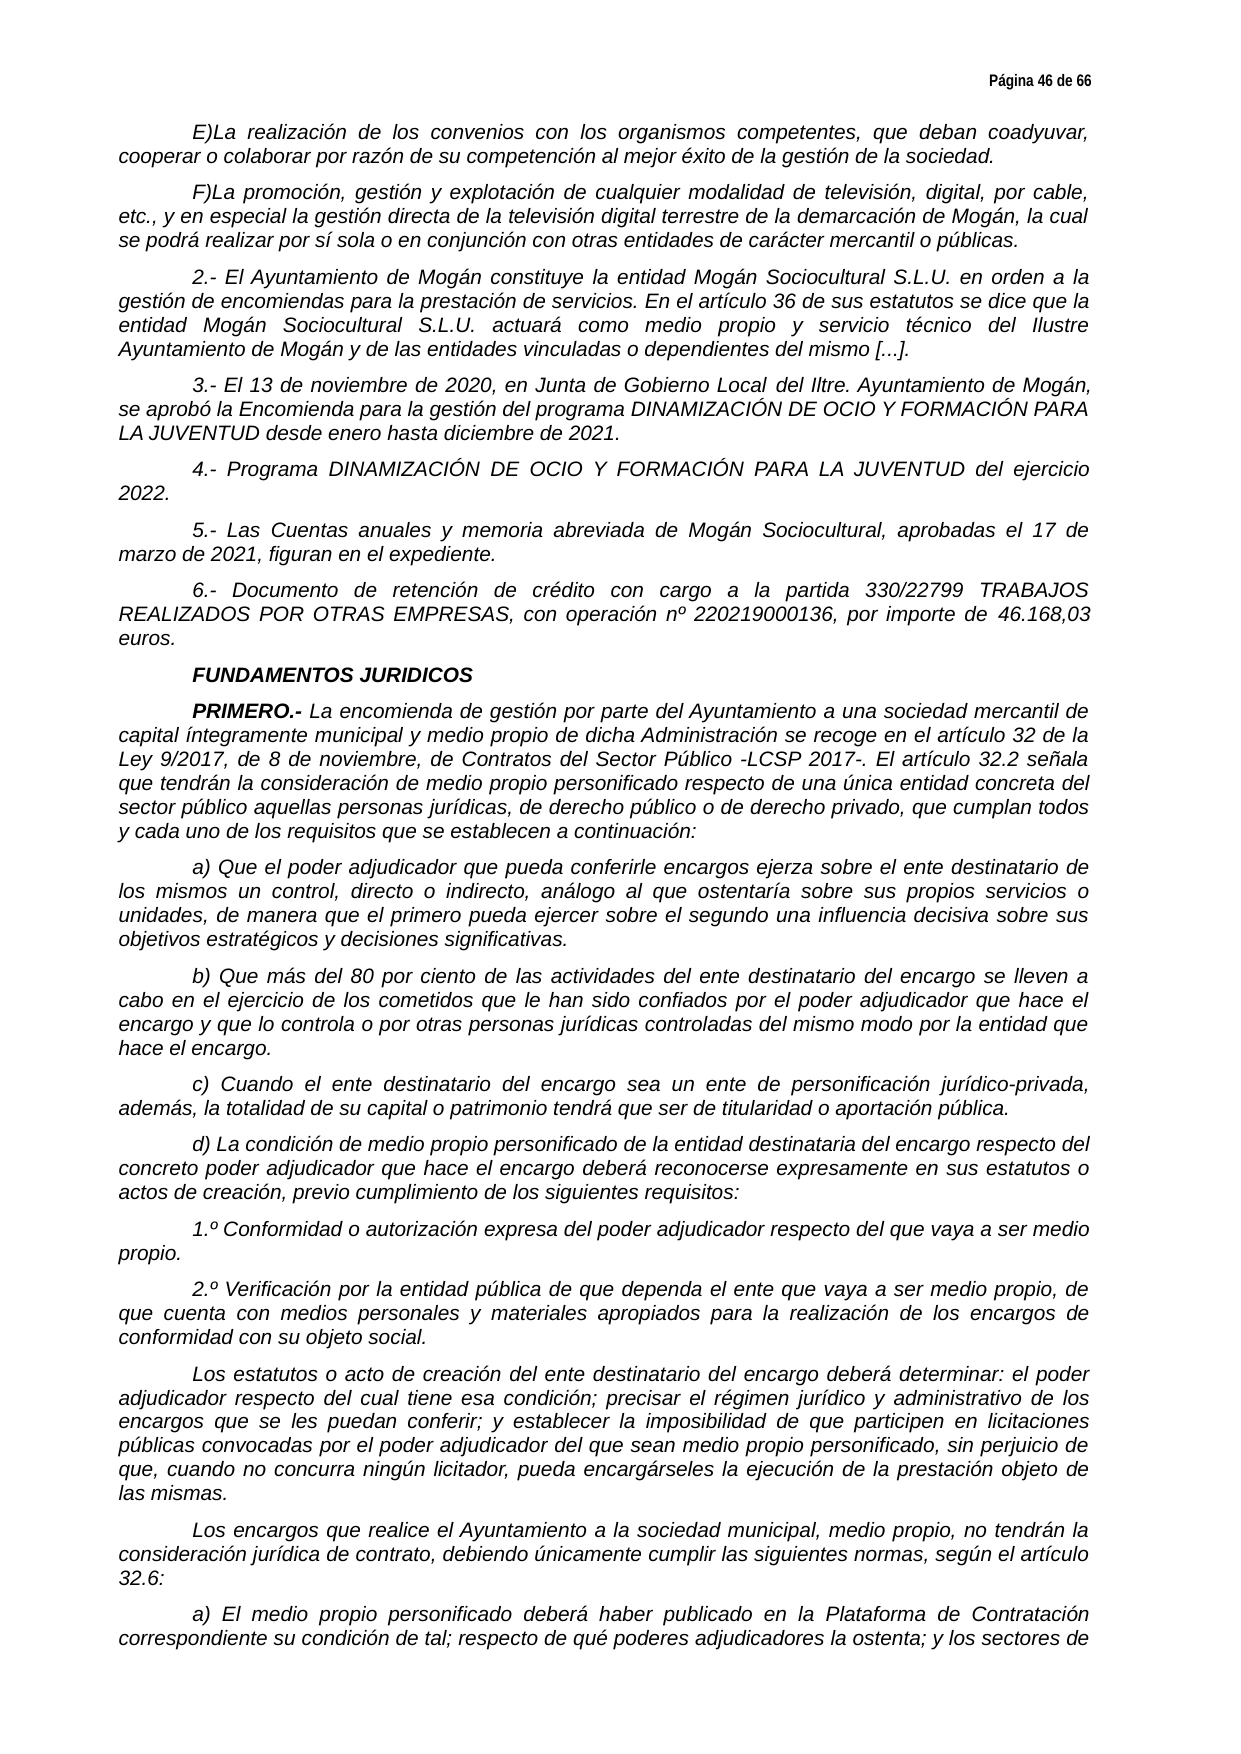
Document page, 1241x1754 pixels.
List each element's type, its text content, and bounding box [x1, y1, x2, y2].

text FUNDAMENTOS JURIDICOS [118, 662, 1092, 686]
text b) Que más del 80 por ciento de las actividades del ente destinatario del encargo se lleven a cabo en el ejercicio de los cometidos que le han sido confiados por el poder adjudicador que hace el encargo y que lo controla o por otras personas jurídicas controladas del mismo modo por la entidad que hace el encargo. [118, 963, 1092, 1059]
text E)La realización de los convenios con los organismos competentes, que deban coadyuvar, cooperar o colaborar por razón de su competención al mejor éxito de la gestión de la sociedad. [118, 120, 1092, 168]
text 4.- Programa DINAMIZACIÓN DE OCIO Y FORMACIÓN PARA LA JUVENTUD del ejercicio 2022. [118, 457, 1092, 505]
text 2.- El Ayuntamiento de Mogán constituye la entidad Mogán Sociocultural S.L.U. en orden a la gestión de encomiendas para la prestación de servicios. En el artículo 36 de sus estatutos se dice que la entidad Mogán Sociocultural S.L.U. actuará como medio propio y servicio técnico del Ilustre Ayuntamiento de Mogán y de las entidades vinculadas o dependientes del mismo [...]. [118, 264, 1092, 360]
text a) Que el poder adjudicador que pueda conferirle encargos ejerza sobre el ente destinatario de los mismos un control, directo o indirecto, análogo al que ostentaría sobre sus propios servicios o unidades, de manera que el primero pueda ejercer sobre el segundo una influencia decisiva sobre sus objetivos estratégicos y decisiones significativas. [118, 855, 1092, 951]
text PRIMERO.- La encomienda de gestión por parte del Ayuntamiento a una sociedad mercantil de capital íntegramente municipal y medio propio de dicha Administración se recoge en el artículo 32 de la Ley 9/2017, de 8 de noviembre, de Contratos del Sector Público -LCSP 2017-. El artículo 32.2 señala que tendrán la consideración de medio propio personificado respecto de una única entidad concreta del sector público aquellas personas jurídicas, de derecho público o de derecho privado, que cumplan todos y cada uno de los requisitos que se establecen a continuación: [118, 699, 1092, 843]
text Los estatutos o acto de creación del ente destinatario del encargo deberá determinar: el poder adjudicador respecto del cual tiene esa condición; precisar el régimen jurídico y administrativo de los encargos que se les puedan conferir; y establecer la imposibilidad de que participen en licitaciones públicas convocadas por el poder adjudicador del que sean medio propio personificado, sin perjuicio de que, cuando no concurra ningún licitador, pueda encargárseles la ejecución de la prestación objeto de las mismas. [118, 1361, 1092, 1505]
text 3.- El 13 de noviembre de 2020, en Junta de Gobierno Local del Iltre. Ayuntamiento de Mogán, se aprobó la Encomienda para la gestión del programa DINAMIZACIÓN DE OCIO Y FORMACIÓN PARA LA JUVENTUD desde enero hasta diciembre de 2021. [118, 373, 1092, 445]
text 2.º Verificación por la entidad pública de que dependa el ente que vaya a ser medio propio, de que cuenta con medios personales y materiales apropiados para la realización de los encargos de conformidad con su objeto social. [118, 1277, 1092, 1349]
text d) La condición de medio propio personificado de la entidad destinataria del encargo respecto del concreto poder adjudicador que hace el encargo deberá reconocerse expresamente en sus estatutos o actos de creación, previo cumplimiento de los siguientes requisitos: [118, 1132, 1092, 1204]
text a) El medio propio personificado deberá haber publicado en la Plataforma de Contratación correspondiente su condición de tal; respecto de qué poderes adjudicadores la ostenta; y los sectores de [118, 1602, 1092, 1650]
text c) Cuando el ente destinatario del encargo sea un ente de personificación jurídico-privada, además, la totalidad de su capital o patrimonio tendrá que ser de titularidad o aportación pública. [118, 1072, 1092, 1120]
text Los encargos que realice el Ayuntamiento a la sociedad municipal, medio propio, no tendrán la consideración jurídica de contrato, debiendo únicamente cumplir las siguientes normas, según el artículo 32.6: [118, 1518, 1092, 1589]
text F)La promoción, gestión y explotación de cualquier modalidad de televisión, digital, por cable, etc., y en especial la gestión directa de la televisión digital terrestre de la demarcación de Mogán, la cual se podrá realizar por sí sola o en conjunción con otras entidades de carácter mercantil o públicas. [118, 180, 1092, 252]
text 5.- Las Cuentas anuales y memoria abreviada de Mogán Sociocultural, aprobadas el 17 de marzo de 2021, figuran en el expediente. [118, 518, 1092, 566]
text 6.- Documento de retención de crédito con cargo a la partida 330/22799 TRABAJOS REALIZADOS POR OTRAS EMPRESAS, con operación nº 220219000136, por importe de 46.168,03 euros. [118, 578, 1092, 650]
text 1.º Conformidad o autorización expresa del poder adjudicador respecto del que vaya a ser medio propio. [118, 1217, 1092, 1264]
